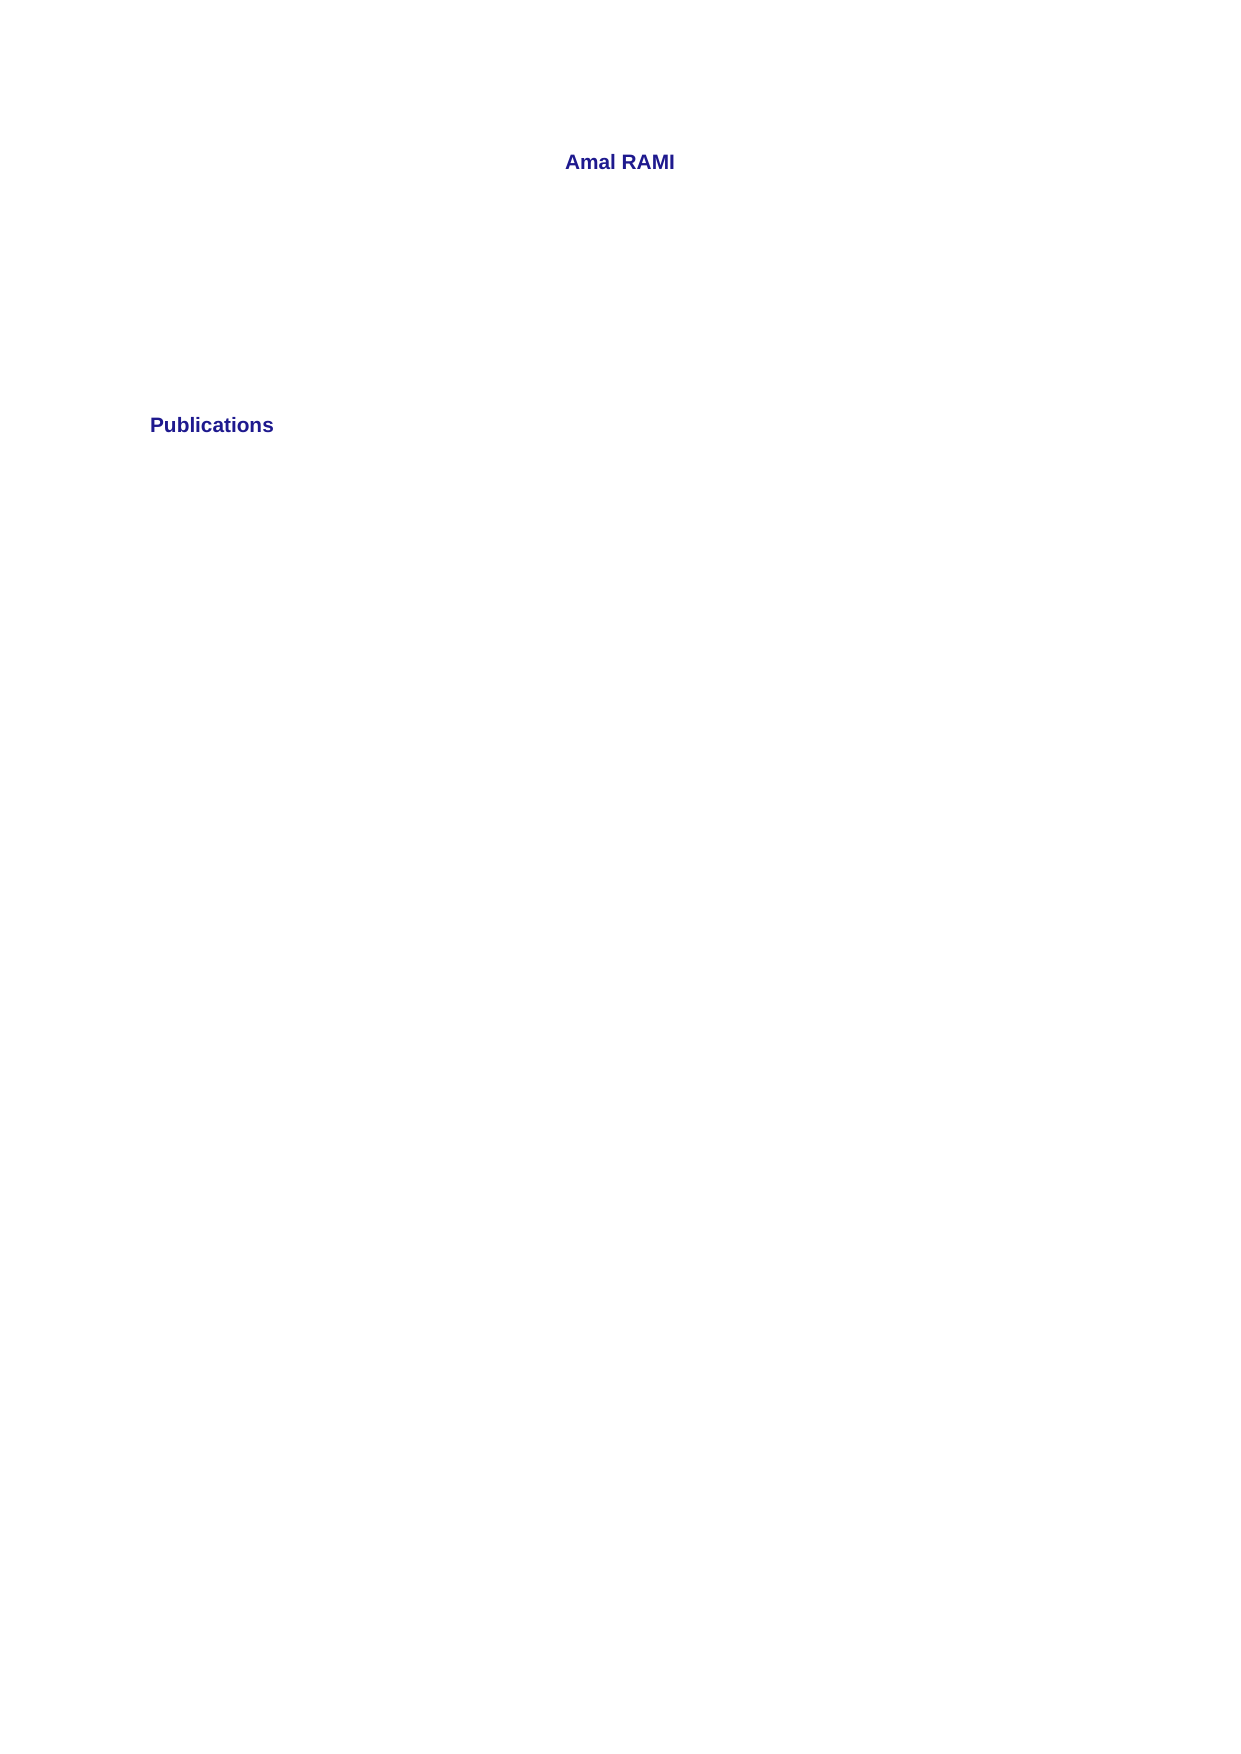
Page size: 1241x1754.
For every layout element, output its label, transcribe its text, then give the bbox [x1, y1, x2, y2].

subtitle Amal RAMI [150, 150, 1090, 174]
subtitle Publications [150, 412, 1090, 436]
